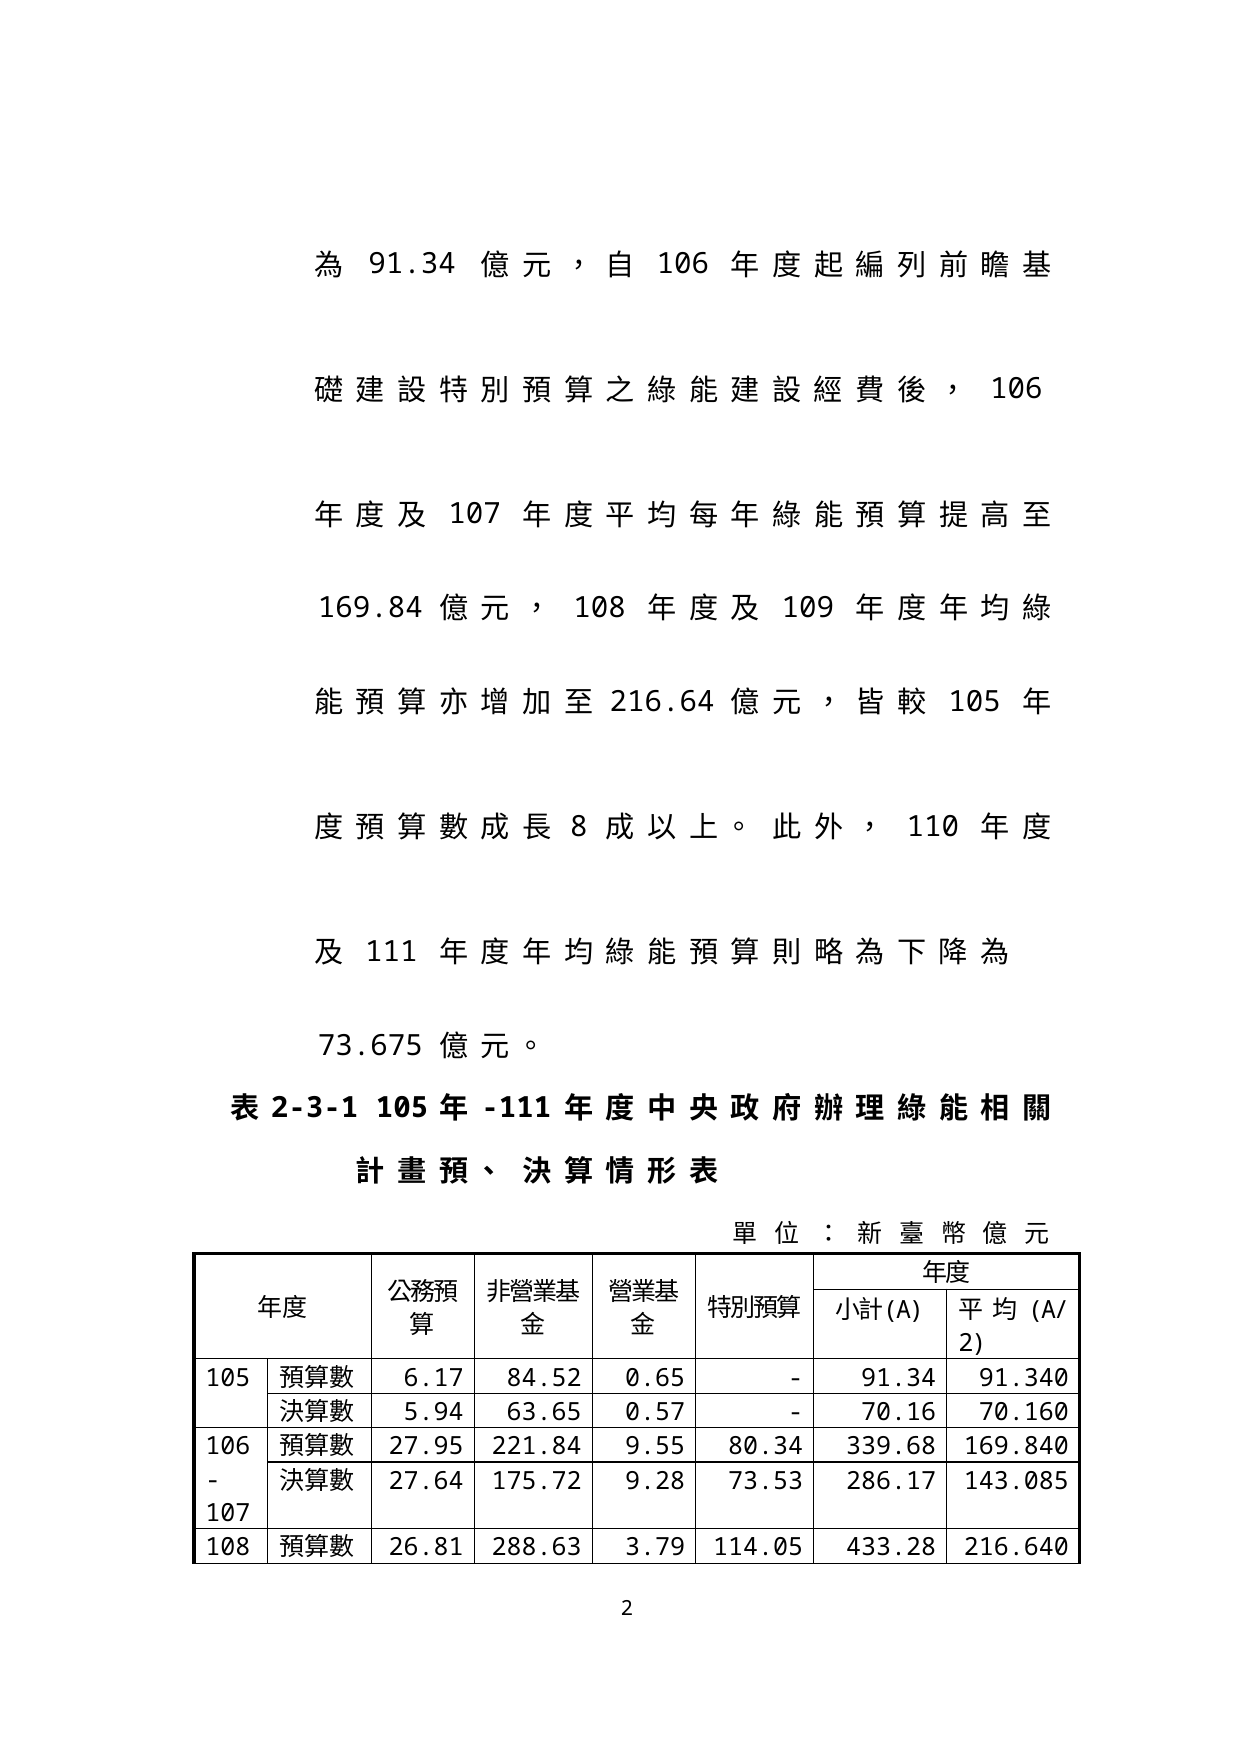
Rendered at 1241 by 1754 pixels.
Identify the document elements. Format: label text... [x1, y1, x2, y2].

table_cell 決算數 [268, 1394, 371, 1427]
table_cell 0.57 [593, 1394, 695, 1427]
table_header 公務預算 [372, 1255, 474, 1358]
table_cell 27.95 [372, 1428, 474, 1461]
table_cell 6.17 [372, 1359, 474, 1393]
table_cell 91.34 [814, 1359, 946, 1393]
table_cell 91.340 [947, 1359, 1078, 1393]
table_cell 169.840 [947, 1428, 1078, 1461]
table_cell 175.72 [475, 1463, 592, 1528]
table_cell 105 [196, 1359, 267, 1427]
table_header 年度 [196, 1255, 371, 1358]
text 單位：新臺幣億元 [183, 1189, 1058, 1252]
table_header 非營業基金 [475, 1255, 592, 1358]
table_cell 106-107 [196, 1428, 267, 1528]
table_cell 26.81 [372, 1529, 474, 1562]
table_cell 339.68 [814, 1428, 946, 1461]
table_cell 108- [196, 1529, 267, 1562]
table_cell 0.65 [593, 1359, 695, 1393]
table_cell 70.160 [947, 1394, 1078, 1427]
table_cell 3.79 [593, 1529, 695, 1562]
table_cell - [696, 1359, 813, 1393]
table_header 年度 [814, 1255, 1078, 1288]
table_cell 114.05 [696, 1529, 813, 1562]
table_cell 27.64 [372, 1463, 474, 1528]
text 為91.34億元，自106年度起編列前瞻基礎建設特別預算之綠能建設經費後，106年度及107年度平均每年綠能預算提高至169.84億元，108年度及109年度年均綠能預算亦增加至216.64億元，皆較105年度預算數成長8成以上。此外，110年度及111年度年均綠能預算則略為下降為73.675億元。 [271, 189, 1058, 1064]
table_cell 80.34 [696, 1428, 813, 1461]
table_cell 73.53 [696, 1463, 813, 1528]
table_header 營業基金 [593, 1255, 695, 1358]
table_cell 221.84 [475, 1428, 592, 1461]
table_cell 平均(A/2) [947, 1290, 1078, 1358]
table_cell 70.16 [814, 1394, 946, 1427]
table_cell 288.63 [475, 1529, 592, 1562]
table_cell 286.17 [814, 1463, 946, 1528]
table_cell 433.28 [814, 1529, 946, 1562]
table_cell 143.085 [947, 1463, 1078, 1528]
table_header 特別預算 [696, 1255, 813, 1358]
table_cell 預算數 [268, 1359, 371, 1393]
table_cell 小計(A) [814, 1290, 946, 1358]
table_cell - [696, 1394, 813, 1427]
table_cell 63.65 [475, 1394, 592, 1427]
table_cell 預算數 [268, 1428, 371, 1461]
table_cell 預算數 [268, 1529, 371, 1562]
table_cell 84.52 [475, 1359, 592, 1393]
table_cell 9.55 [593, 1428, 695, 1461]
table_cell 216.640 [947, 1529, 1078, 1562]
table_cell 9.28 [593, 1463, 695, 1528]
table_cell 決算數 [268, 1463, 371, 1528]
text 表2-3-1 105年-111年度中央政府辦理綠能相關計畫預、決算情形表 [168, 1064, 1087, 1189]
table_cell 5.94 [372, 1394, 474, 1427]
